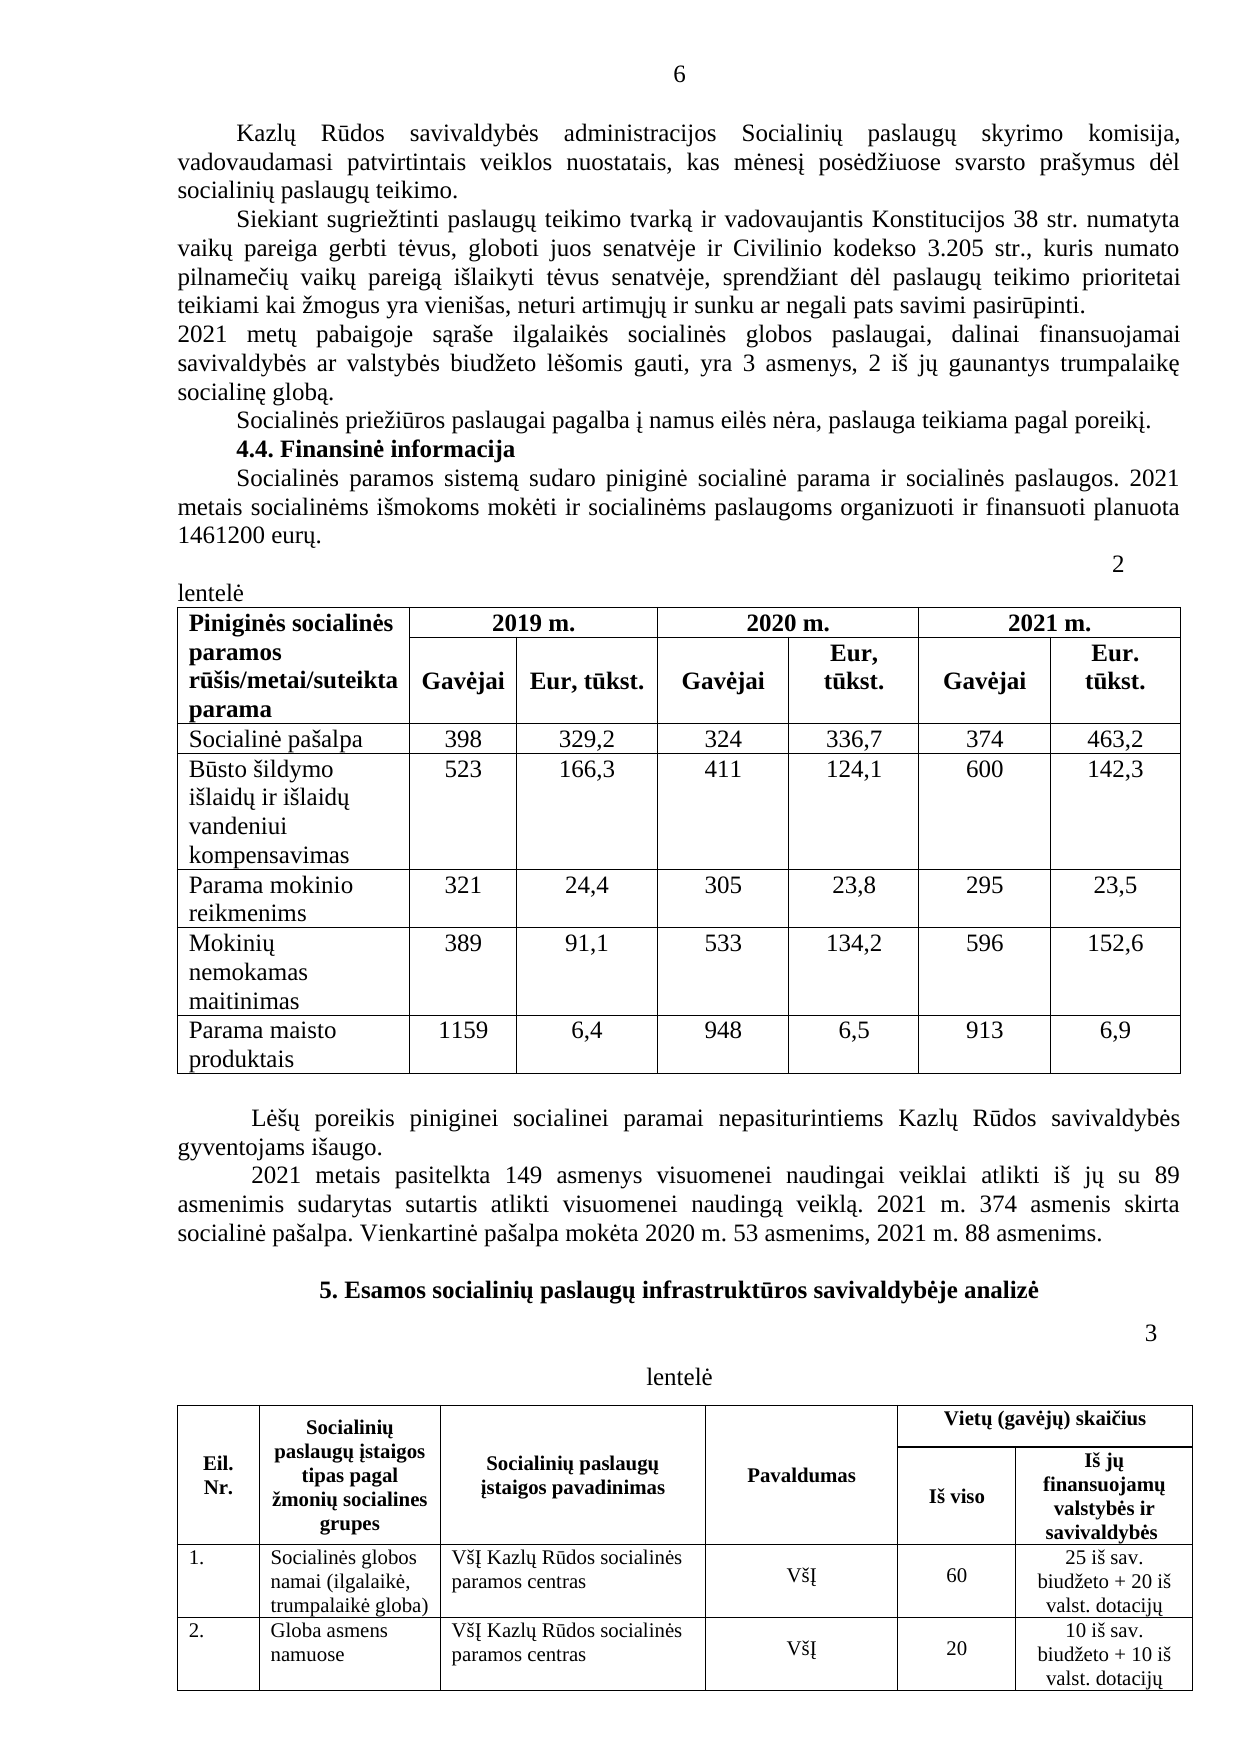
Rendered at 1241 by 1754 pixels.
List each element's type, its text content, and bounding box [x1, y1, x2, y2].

table_cell 336,7 [789, 724, 918, 753]
table_cell 91,1 [517, 928, 657, 1014]
table_cell Parama mokinio reikmenims [178, 870, 409, 927]
table_cell 523 [410, 754, 516, 869]
table_header Eil. Nr. [178, 1406, 259, 1544]
table_header Socialinių paslaugų įstaigos pavadinimas [441, 1406, 705, 1544]
table_header Vietų (gavėjų) skaičius [898, 1406, 1192, 1446]
table_header 2020 m. [658, 608, 918, 637]
table_cell 20 [898, 1618, 1015, 1690]
table_cell Gavėjai [919, 638, 1050, 723]
table_cell Eur, tūkst. [517, 638, 657, 723]
table_cell 6,5 [789, 1016, 918, 1073]
text 5. Esamos socialinių paslaugų infrastruktūros savivaldybėje analizė [177, 1275, 1181, 1304]
table_cell 23,5 [1051, 870, 1180, 927]
table_cell Eur, tūkst. [789, 638, 918, 723]
table_cell 463,2 [1051, 724, 1180, 753]
table_cell Parama maisto produktais [178, 1016, 409, 1073]
text 4.4. Finansinė informacija [177, 434, 1181, 463]
table_cell 2. [178, 1618, 259, 1690]
table_cell 389 [410, 928, 516, 1014]
table_cell 10 iš sav. biudžeto + 10 iš valst. dotacijų [1016, 1618, 1192, 1690]
table_cell 321 [410, 870, 516, 927]
table_cell 295 [919, 870, 1050, 927]
table_cell 24,4 [517, 870, 657, 927]
table_cell 533 [658, 928, 788, 1014]
table_cell 166,3 [517, 754, 657, 869]
table_cell 329,2 [517, 724, 657, 753]
table_cell Socialinės globos namai (ilgalaikė, trumpalaikė globa) [260, 1545, 440, 1617]
table_cell 6,9 [1051, 1016, 1180, 1073]
table_cell 6,4 [517, 1016, 657, 1073]
table_cell 23,8 [789, 870, 918, 927]
table_header Piniginės socialinės paramos rūšis/metai/suteikta parama [178, 608, 409, 723]
table_cell Būsto šildymo išlaidų ir išlaidų vandeniui kompensavimas [178, 754, 409, 869]
text Kazlų Rūdos savivaldybės administracijos Socialinių paslaugų skyrimo komisija, vadovaudamasi patvirtintais veiklos nuostatais, kas mėnesį posėdžiuose svarsto prašymus dėl socialinių paslaugų teikimo. [177, 118, 1181, 204]
table_cell VšĮ Kazlų Rūdos socialinės paramos centras [441, 1545, 705, 1617]
table_cell 1. [178, 1545, 259, 1617]
table_header 2021 m. [919, 608, 1180, 637]
table_cell 124,1 [789, 754, 918, 869]
text Lėšų poreikis piniginei socialinei paramai nepasiturintiems Kazlų Rūdos savivaldybės gyventojams išaugo. [177, 1103, 1181, 1160]
table_header Socialinių paslaugų įstaigos tipas pagal žmonių socialines grupes [260, 1406, 440, 1544]
table_cell Gavėjai [658, 638, 788, 723]
table_cell 948 [658, 1016, 788, 1073]
text 2021 metų pabaigoje sąraše ilgalaikės socialinės globos paslaugai, dalinai finansuojamai savivaldybės ar valstybės biudžeto lėšomis gauti, yra 3 asmenys, 2 iš jų gaunantys trumpalaikę socialinę globą. [177, 319, 1181, 406]
text Socialinės paramos sistemą sudaro piniginė socialinė parama ir socialinės paslaugos. 2021 metais socialinėms išmokoms mokėti ir socialinėms paslaugoms organizuoti ir finansuoti planuota 1461200 eurų. [177, 463, 1181, 549]
table_cell Eur. tūkst. [1051, 638, 1180, 723]
table_cell VšĮ [706, 1545, 897, 1617]
table_cell 411 [658, 754, 788, 869]
table_cell 134,2 [789, 928, 918, 1014]
text 3 lentelė [177, 1318, 1181, 1390]
table_cell 60 [898, 1545, 1015, 1617]
text Siekiant sugriežtinti paslaugų teikimo tvarką ir vadovaujantis Konstitucijos 38 str. numatyta vaikų pareiga gerbti tėvus, globoti juos senatvėje ir Civilinio kodekso 3.205 str., kuris numato pilnamečių vaikų pareigą išlaikyti tėvus senatvėje, sprendžiant dėl paslaugų teikimo prioritetai teikiami kai žmogus yra vienišas, neturi artimųjų ir sunku ar negali pats savimi pasirūpinti. [177, 204, 1181, 319]
table_header Pavaldumas [706, 1406, 897, 1544]
table_cell Gavėjai [410, 638, 516, 723]
table_cell 596 [919, 928, 1050, 1014]
table_cell 600 [919, 754, 1050, 869]
table_cell 25 iš sav. biudžeto + 20 iš valst. dotacijų [1016, 1545, 1192, 1617]
text 2021 metais pasitelkta 149 asmenys visuomenei naudingai veiklai atlikti iš jų su 89 asmenimis sudarytas sutartis atlikti visuomenei naudingą veiklą. 2021 m. 374 asmenis skirta socialinė pašalpa. Vienkartinė pašalpa mokėta 2020 m. 53 asmenims, 2021 m. 88 asmenims. [177, 1160, 1181, 1247]
table_cell 913 [919, 1016, 1050, 1073]
table_cell 324 [658, 724, 788, 753]
table_cell 1159 [410, 1016, 516, 1073]
table_cell Iš jų finansuojamų valstybės ir savivaldybės [1016, 1448, 1192, 1544]
table_header 2019 m. [410, 608, 657, 637]
table_cell 152,6 [1051, 928, 1180, 1014]
text Socialinės priežiūros paslaugai pagalba į namus eilės nėra, paslauga teikiama pagal poreikį. [177, 406, 1181, 434]
table_cell Mokinių nemokamas maitinimas [178, 928, 409, 1014]
table_cell 374 [919, 724, 1050, 753]
table_cell Iš viso [898, 1448, 1015, 1544]
table_cell Globa asmens namuose [260, 1618, 440, 1690]
text 2 lentelė [177, 549, 1181, 607]
table_cell 142,3 [1051, 754, 1180, 869]
table_cell 305 [658, 870, 788, 927]
table_cell VšĮ Kazlų Rūdos socialinės paramos centras [441, 1618, 705, 1690]
table_cell Socialinė pašalpa [178, 724, 409, 753]
table_cell 398 [410, 724, 516, 753]
table_cell VšĮ [706, 1618, 897, 1690]
